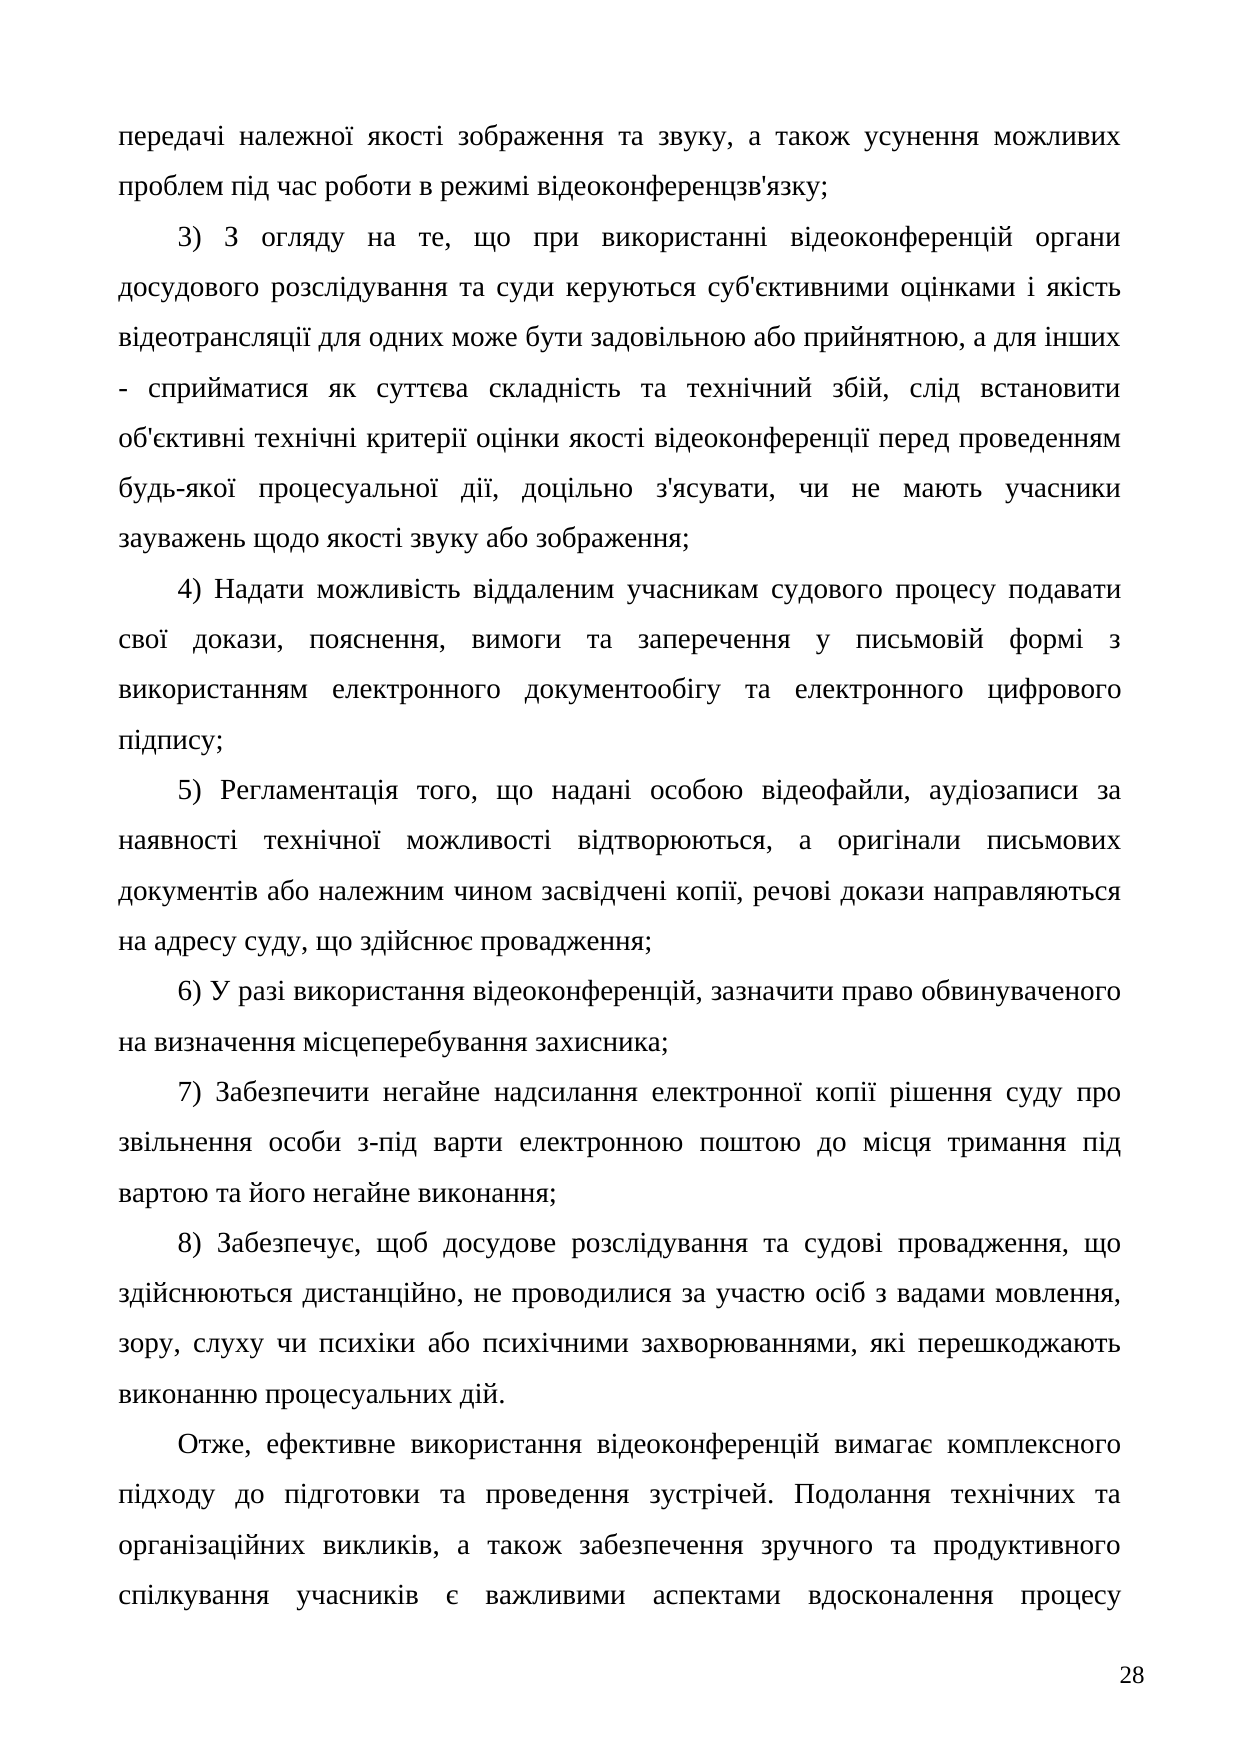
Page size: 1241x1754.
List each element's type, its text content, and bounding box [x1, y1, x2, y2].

text передачі належної якості зображення та звуку, а також усунення можливих проблем під час роботи в режимі відеоконференцзв'язку; [118, 118, 1122, 202]
text 8) Забезпечує, щоб досудове розслідування та судові провадження, що здійснюються дистанційно, не проводилися за участю осіб з вадами мовлення, зору, слуху чи психіки або психічними захворюваннями, які перешкоджають виконанню процесуальних дій. [118, 1225, 1122, 1409]
text Отже, ефективне використання відеоконференцій вимагає комплексного підходу до підготовки та проведення зустрічей. Подолання технічних та організаційних викликів, а також забезпечення зручного та продуктивного спілкування учасників є важливими аспектами вдосконалення процесу [118, 1426, 1122, 1611]
text 4) Надати можливість віддаленим учасникам судового процесу подавати свої докази, пояснення, вимоги та заперечення у письмовій формі з використанням електронного документообігу та електронного цифрового підпису; [118, 571, 1122, 755]
text 3) З огляду на те, що при використанні відеоконференцій органи досудового розслідування та суди керуються суб'єктивними оцінками і якість відеотрансляції для одних може бути задовільною або прийнятною, а для інших - сприйматися як суттєва складність та технічний збій, слід встановити об'єктивні технічні критерії оцінки якості відеоконференції перед проведенням будь-якої процесуальної дії, доцільно з'ясувати, чи не мають учасники зауважень щодо якості звуку або зображення; [118, 219, 1122, 554]
text 7) Забезпечити негайне надсилання електронної копії рішення суду про звільнення особи з-під варти електронною поштою до місця тримання під вартою та його негайне виконання; [118, 1074, 1122, 1208]
text 6) У разі використання відеоконференцій, зазначити право обвинуваченого на визначення місцеперебування захисника; [118, 973, 1122, 1057]
text 5) Регламентація того, що надані особою відеофайли, аудіозаписи за наявності технічної можливості відтворюються, а оригінали письмових документів або належним чином засвідчені копії, речові докази направляються на адресу суду, що здійснює провадження; [118, 772, 1122, 957]
